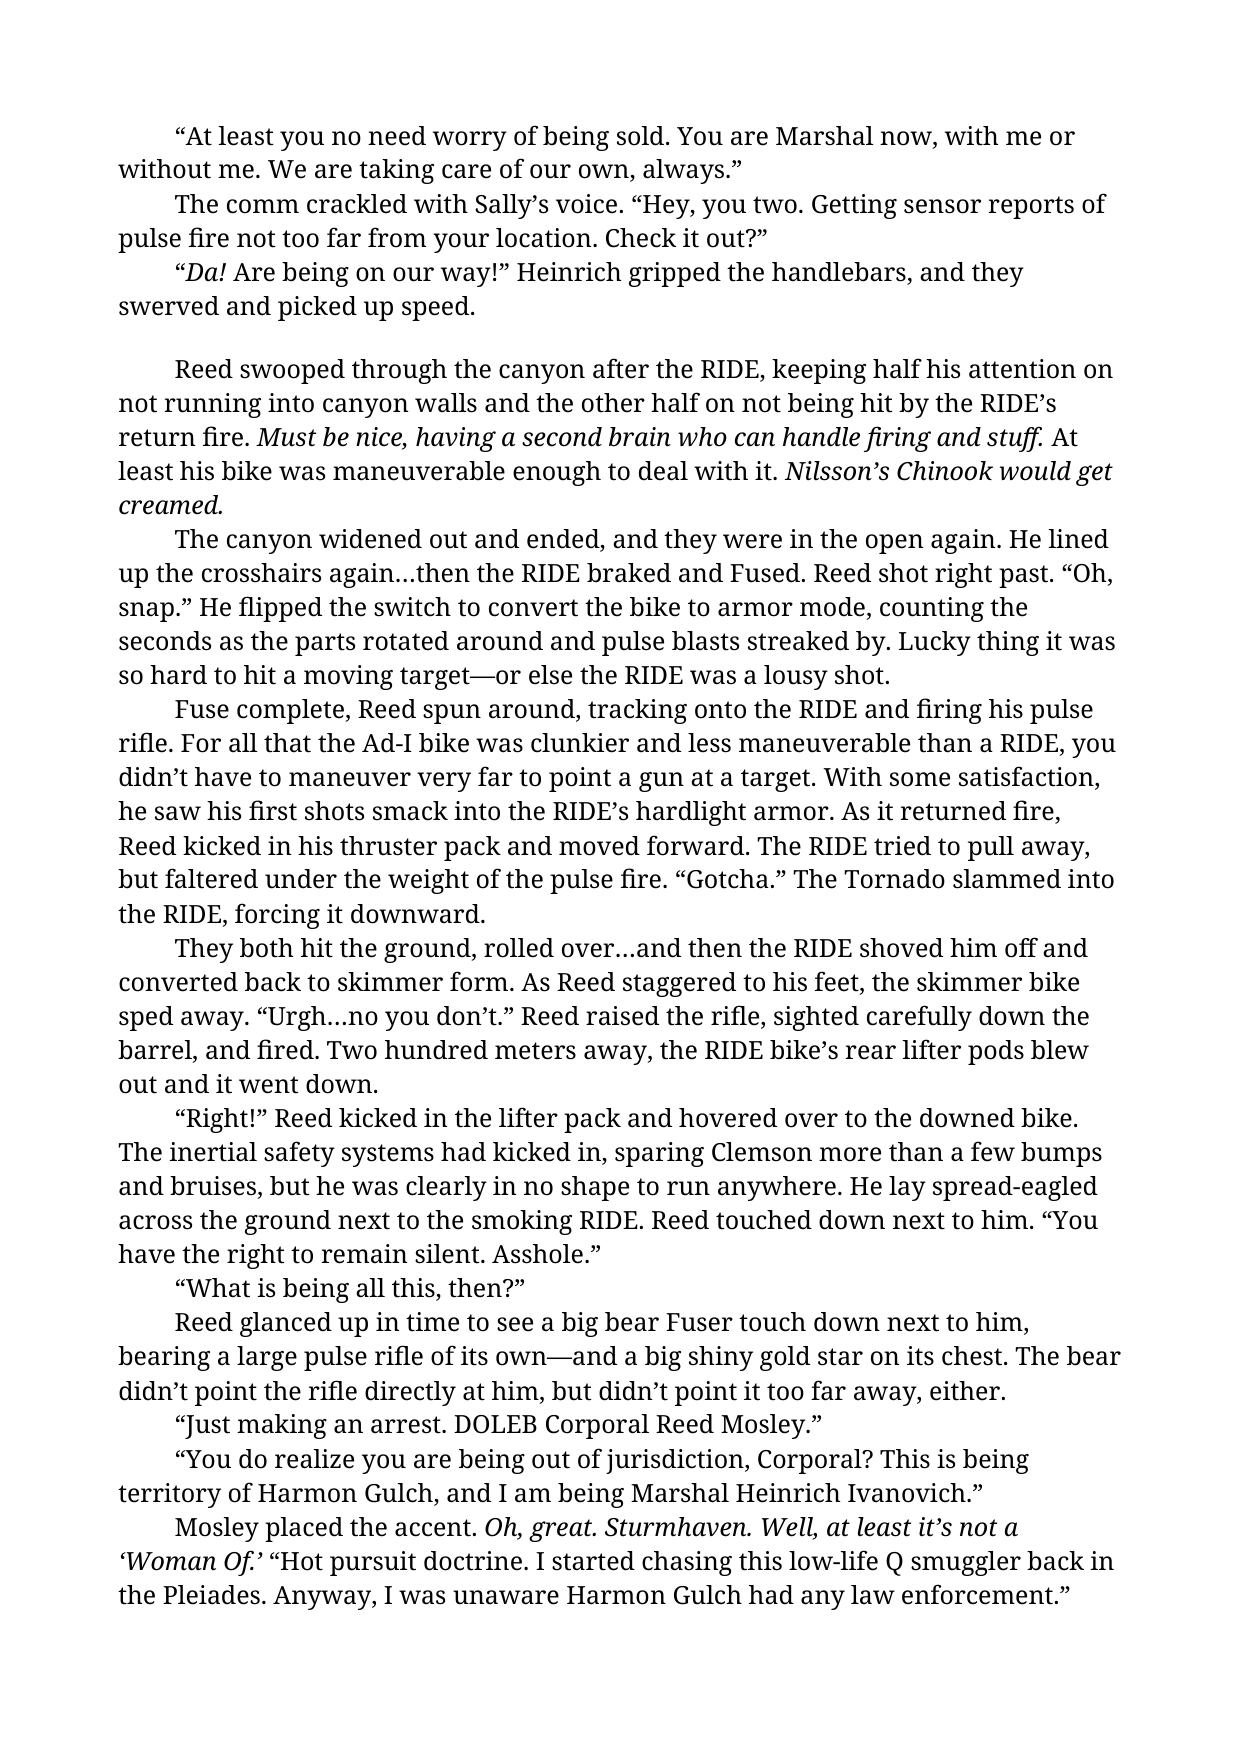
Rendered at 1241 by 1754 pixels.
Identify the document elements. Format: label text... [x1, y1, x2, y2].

text Fuse complete, Reed spun around, tracking onto the RIDE and firing his pulse rifle. For all that the Ad-I bike was clunkier and less maneuverable than a RIDE, you didn’t have to maneuver very far to point a gun at a target. With some satisfaction, he saw his first shots smack into the RIDE’s hardlight armor. As it returned fire, Reed kicked in his thruster pack and moved forward. The RIDE tried to pull away, but faltered under the weight of the pulse fire. “Gotcha.” The Tornado slammed into the RIDE, forcing it downward. [118, 692, 1122, 930]
text They both hit the ground, rolled over…and then the RIDE shoved him off and converted back to skimmer form. As Reed staggered to his feet, the skimmer bike sped away. “Urgh…no you don’t.” Reed raised the rifle, sighted carefully down the barrel, and fired. Two hundred meters away, the RIDE bike’s rear lifter pods blew out and it went down. [118, 930, 1122, 1101]
text The canyon widened out and ended, and they were in the open again. He lined up the crosshairs again…then the RIDE braked and Fused. Reed shot right past. “Oh, snap.” He flipped the switch to convert the bike to armor mode, counting the seconds as the parts rotated around and pulse blasts streaked by. Lucky thing it was so hard to hit a moving target—or else the RIDE was a lousy shot. [118, 522, 1122, 692]
text “What is being all this, then?” [118, 1271, 1122, 1305]
text The comm crackled with Sally’s voice. “Hey, you two. Getting sensor reports of pulse fire not too far from your location. Check it out?” [118, 186, 1122, 254]
text “At least you no need worry of being sold. You are Marshal now, with me or without me. We are taking care of our own, always.” [118, 118, 1122, 186]
text “Just making an arrest. DOLEB Corporal Reed Mosley.” [118, 1407, 1122, 1441]
text Reed glanced up in time to see a big bear Fuser touch down next to him, bearing a large pulse rifle of its own—and a big shiny gold star on its chest. The bear didn’t point the rifle directly at him, but didn’t point it too far away, either. [118, 1305, 1122, 1407]
text Mosley placed the accent. Oh, great. Sturmhaven. Well, at least it’s not a ‘Woman Of.’ “Hot pursuit doctrine. I started chasing this low-life Q smuggler back in the Pleiades. Anyway, I was unaware Harmon Gulch had any law enforcement.” [118, 1509, 1122, 1612]
text “You do realize you are being out of jurisdiction, Corporal? This is being territory of Harmon Gulch, and I am being Marshal Heinrich Ivanovich.” [118, 1441, 1122, 1509]
text “Da! Are being on our way!” Heinrich gripped the handlebars, and they swerved and picked up speed. [118, 254, 1122, 322]
text “Right!” Reed kicked in the lifter pack and hovered over to the downed bike. The inertial safety systems had kicked in, sparing Clemson more than a few bumps and bruises, but he was clearly in no shape to run anywhere. He lay spread-eagled across the ground next to the smoking RIDE. Reed touched down next to him. “You have the right to remain silent. Asshole.” [118, 1101, 1122, 1271]
text Reed swooped through the canyon after the RIDE, keeping half his attention on not running into canyon walls and the other half on not being hit by the RIDE’s return fire. Must be nice, having a second brain who can handle firing and stuff. At least his bike was maneuverable enough to deal with it. Nilsson’s Chinook would get creamed. [118, 351, 1122, 522]
